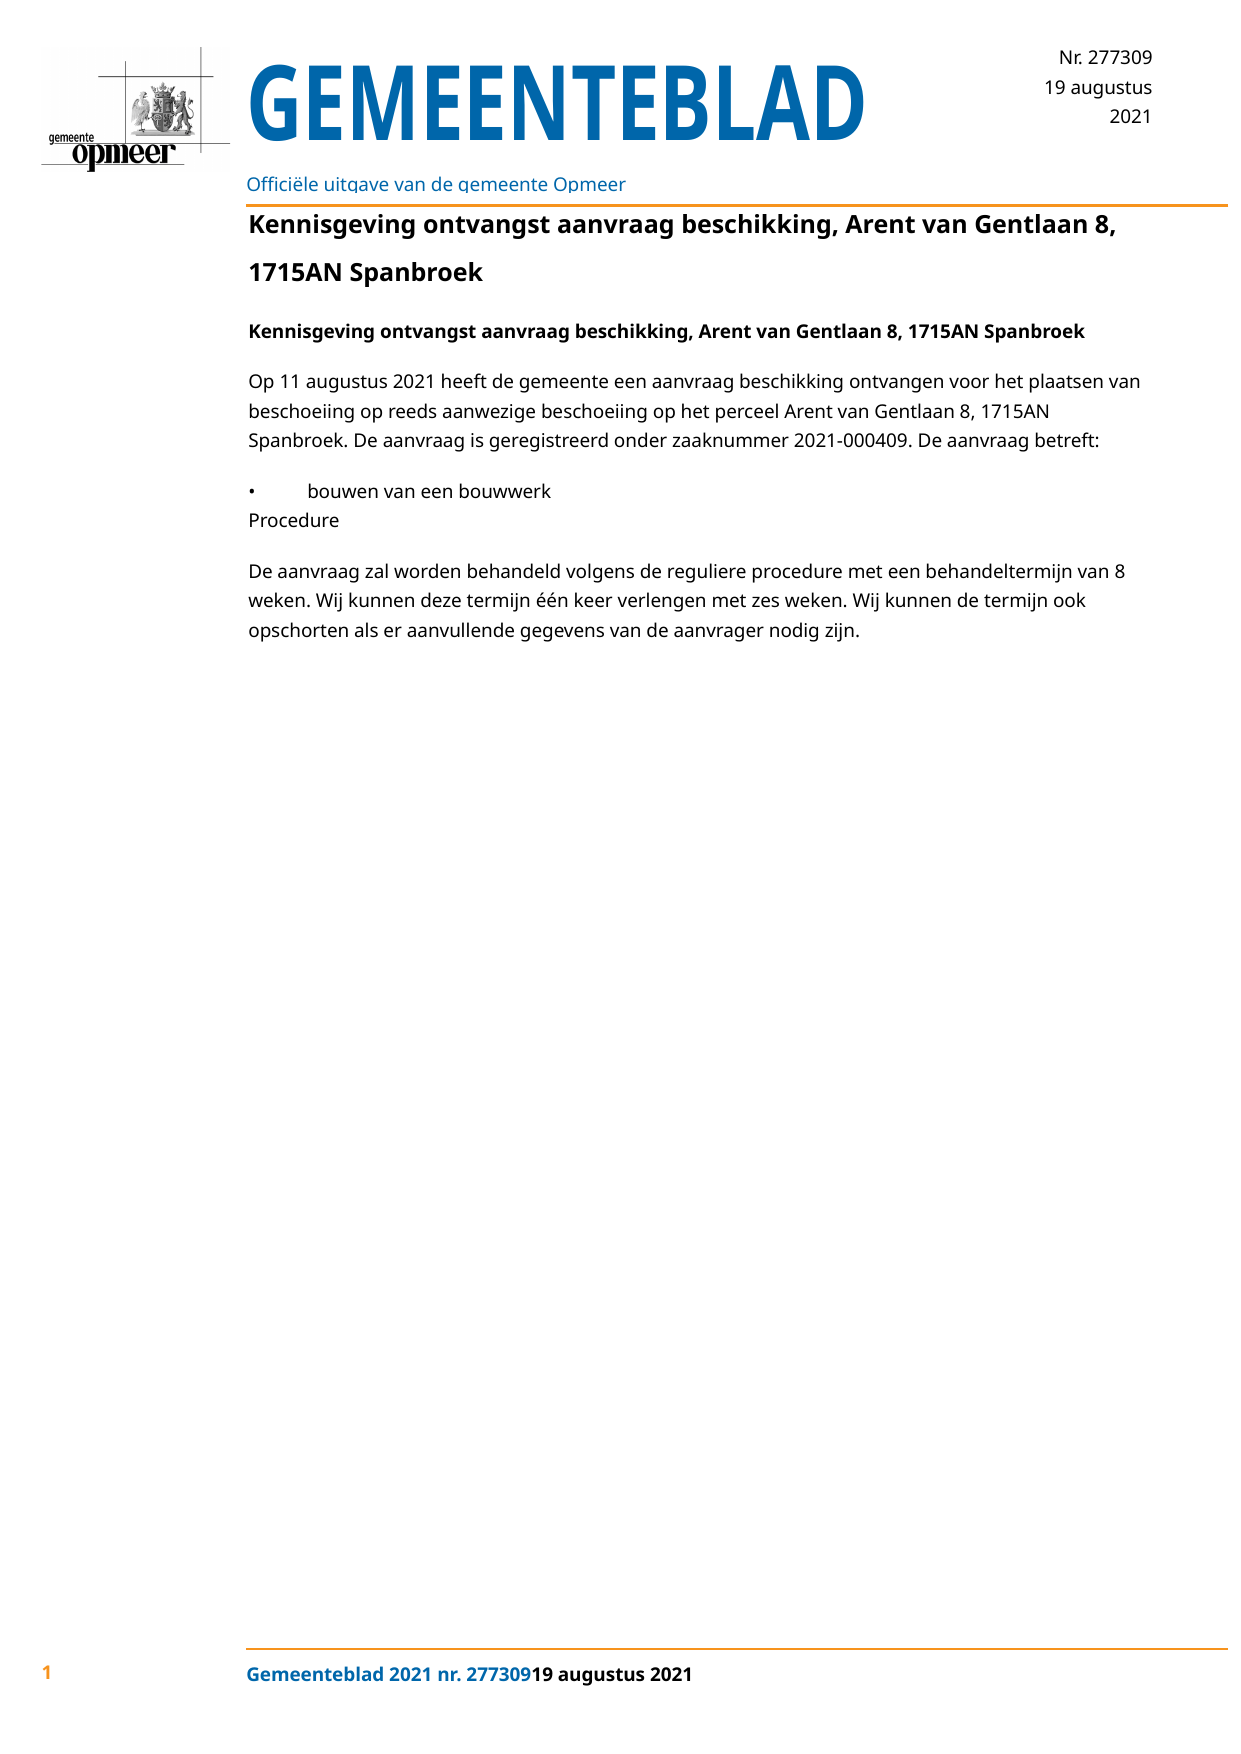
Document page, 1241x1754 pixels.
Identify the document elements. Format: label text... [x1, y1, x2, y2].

list bouwen van een bouwwerk [248, 478, 1152, 504]
picture [41, 47, 231, 172]
text Op 11 augustus 2021 heeft de gemeente een aanvraag beschikking ontvangen voor het plaatsen van beschoeiing op reeds aanwezige beschoeiing op het perceel Arent van Gentlaan 8, 1715AN Spanbroek. De aanvraag is geregistreerd onder zaaknummer 2021-000409. De aanvraag betreft: [248, 368, 1152, 453]
text Procedure [248, 507, 1152, 533]
text De aanvraag zal worden behandeld volgens de reguliere procedure met een behandeltermijn van 8 weken. Wij kunnen deze termijn één keer verlengen met zes weken. Wij kunnen de termijn ook opschorten als er aanvullende gegevens van de aanvrager nodig zijn. [248, 558, 1152, 643]
text Kennisgeving ontvangst aanvraag beschikking, Arent van Gentlaan 8, 1715AN Spanbroek [248, 318, 1152, 344]
text Kennisgeving ontvangst aanvraag beschikking, Arent van Gentlaan 8, 1715AN Spanbroek [248, 207, 1152, 288]
